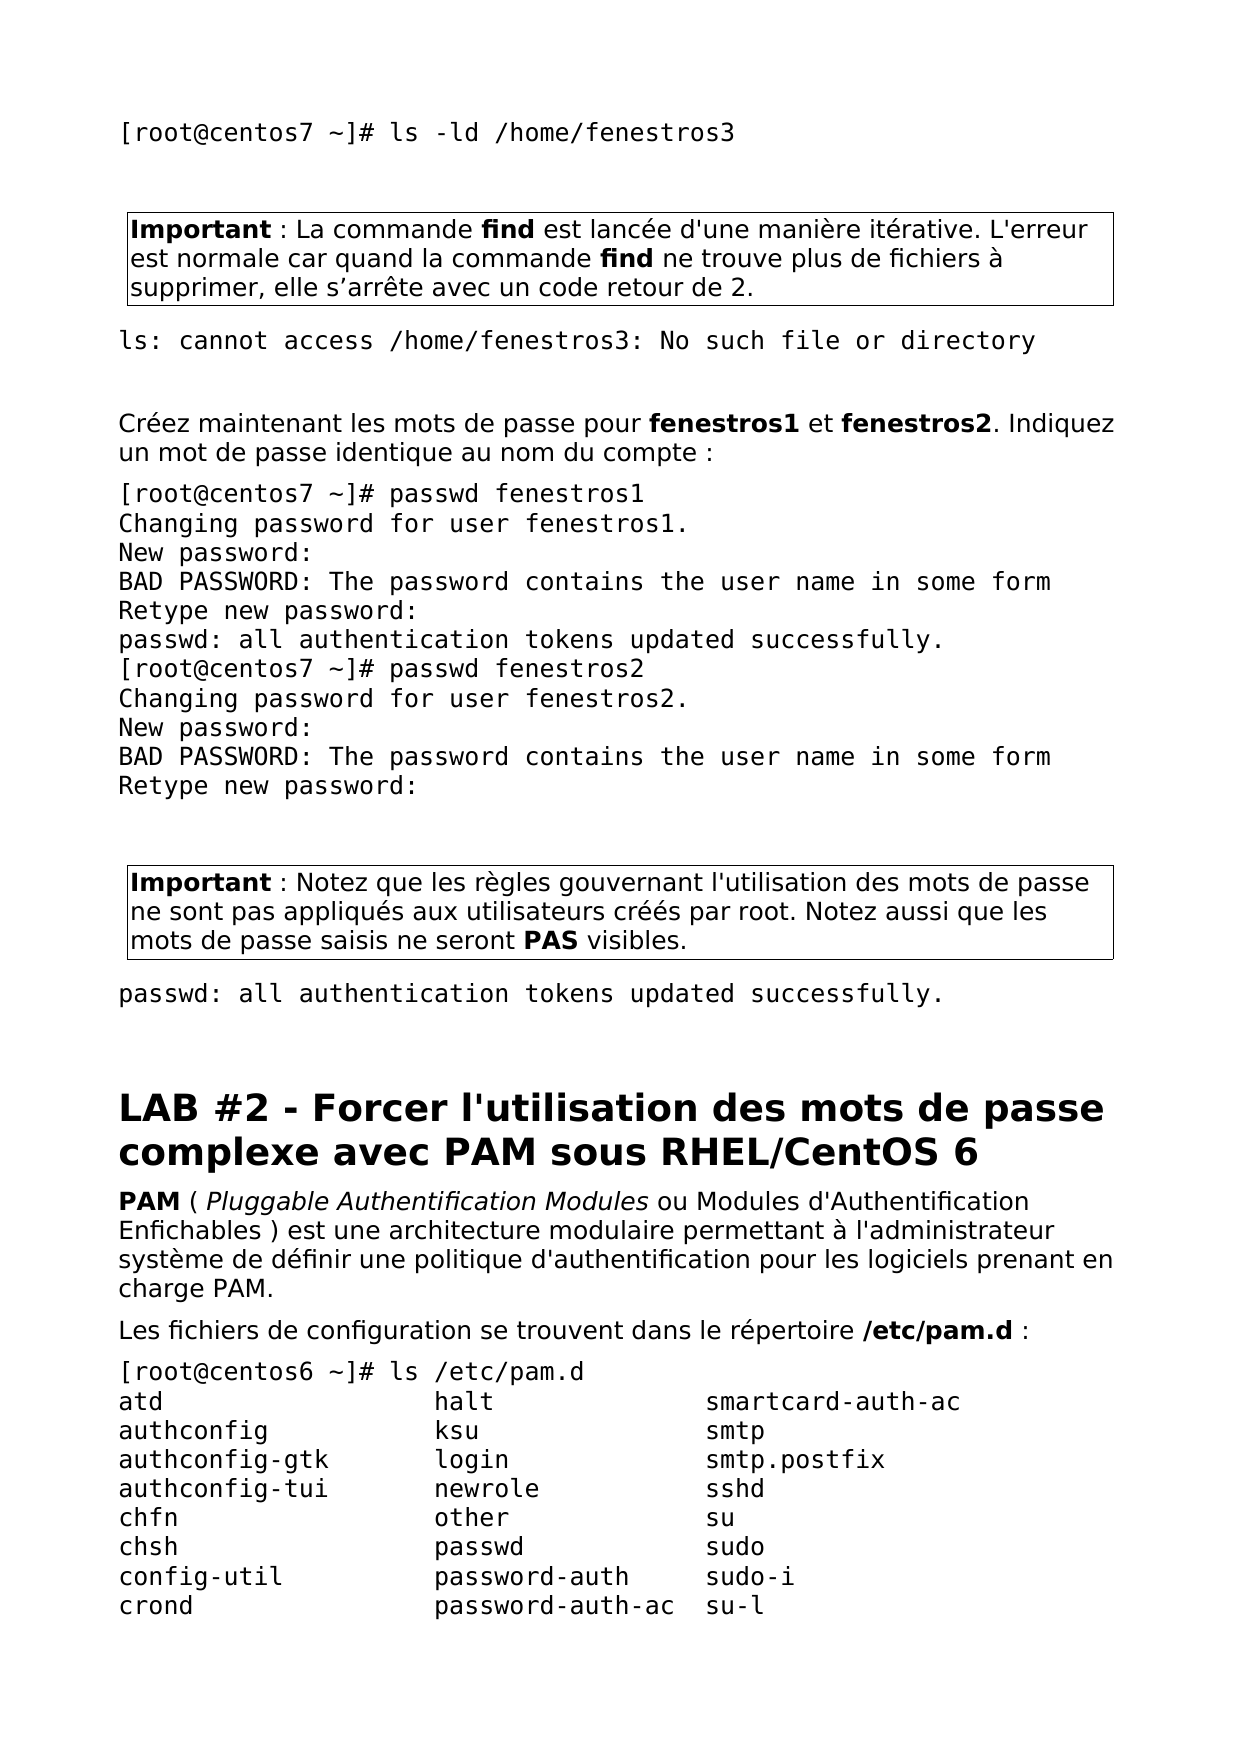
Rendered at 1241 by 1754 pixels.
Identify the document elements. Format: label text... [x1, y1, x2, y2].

text Les fichiers de configuration se trouvent dans le répertoire /etc/pam.d : [118, 1316, 1122, 1345]
text PAM ( Pluggable Authentification Modules ou Modules d'Authentification Enfichables ) est une architecture modulaire permettant à l'administrateur système de définir une politique d'authentification pour les logiciels prenant en charge PAM. [118, 1187, 1122, 1303]
table_header Important : La commande find est lancée d'une manière itérative. L'erreur est normale car quand la commande find ne trouve plus de fichiers à supprimer, elle s’arrête avec un code retour de 2. [128, 213, 1113, 305]
text [root@centos7 ~]# passwd fenestros1 Changing password for user fenestros1. New password: BAD PASSWORD: The password contains the user name in some form Retype new password: passwd: all authentication tokens updated successfully. [root@centos7 ~]# passwd fenestros2 Changing password for user fenestros2. New password: BAD PASSWORD: The password contains the user name in some form Retype new password: [118, 479, 1122, 841]
text [root@centos6 ~]# ls /etc/pam.d atd halt smartcard-auth-ac authconfig ksu smtp authconfig-gtk login smtp.postfix authconfig-tui newrole sshd chfn other su chsh passwd sudo config-util password-auth sudo-i crond password-auth-ac su-l [118, 1357, 1122, 1620]
text [root@centos7 ~]# ls -ld /home/fenestros3 [118, 118, 1122, 188]
table_header Important : Notez que les règles gouvernant l'utilisation des mots de passe ne sont pas appliqués aux utilisateurs créés par root. Notez aussi que les mots de passe saisis ne seront PAS visibles. [128, 866, 1113, 958]
subtitle LAB #2 - Forcer l'utilisation des mots de passe complexe avec PAM sous RHEL/CentOS 6 [118, 1087, 1122, 1174]
text ls: cannot access /home/fenestros3: No such file or directory [118, 314, 1122, 355]
text Créez maintenant les mots de passe pour fenestros1 et fenestros2. Indiquez un mot de passe identique au nom du compte : [118, 409, 1122, 467]
text passwd: all authentication tokens updated successfully. [118, 967, 1122, 1008]
